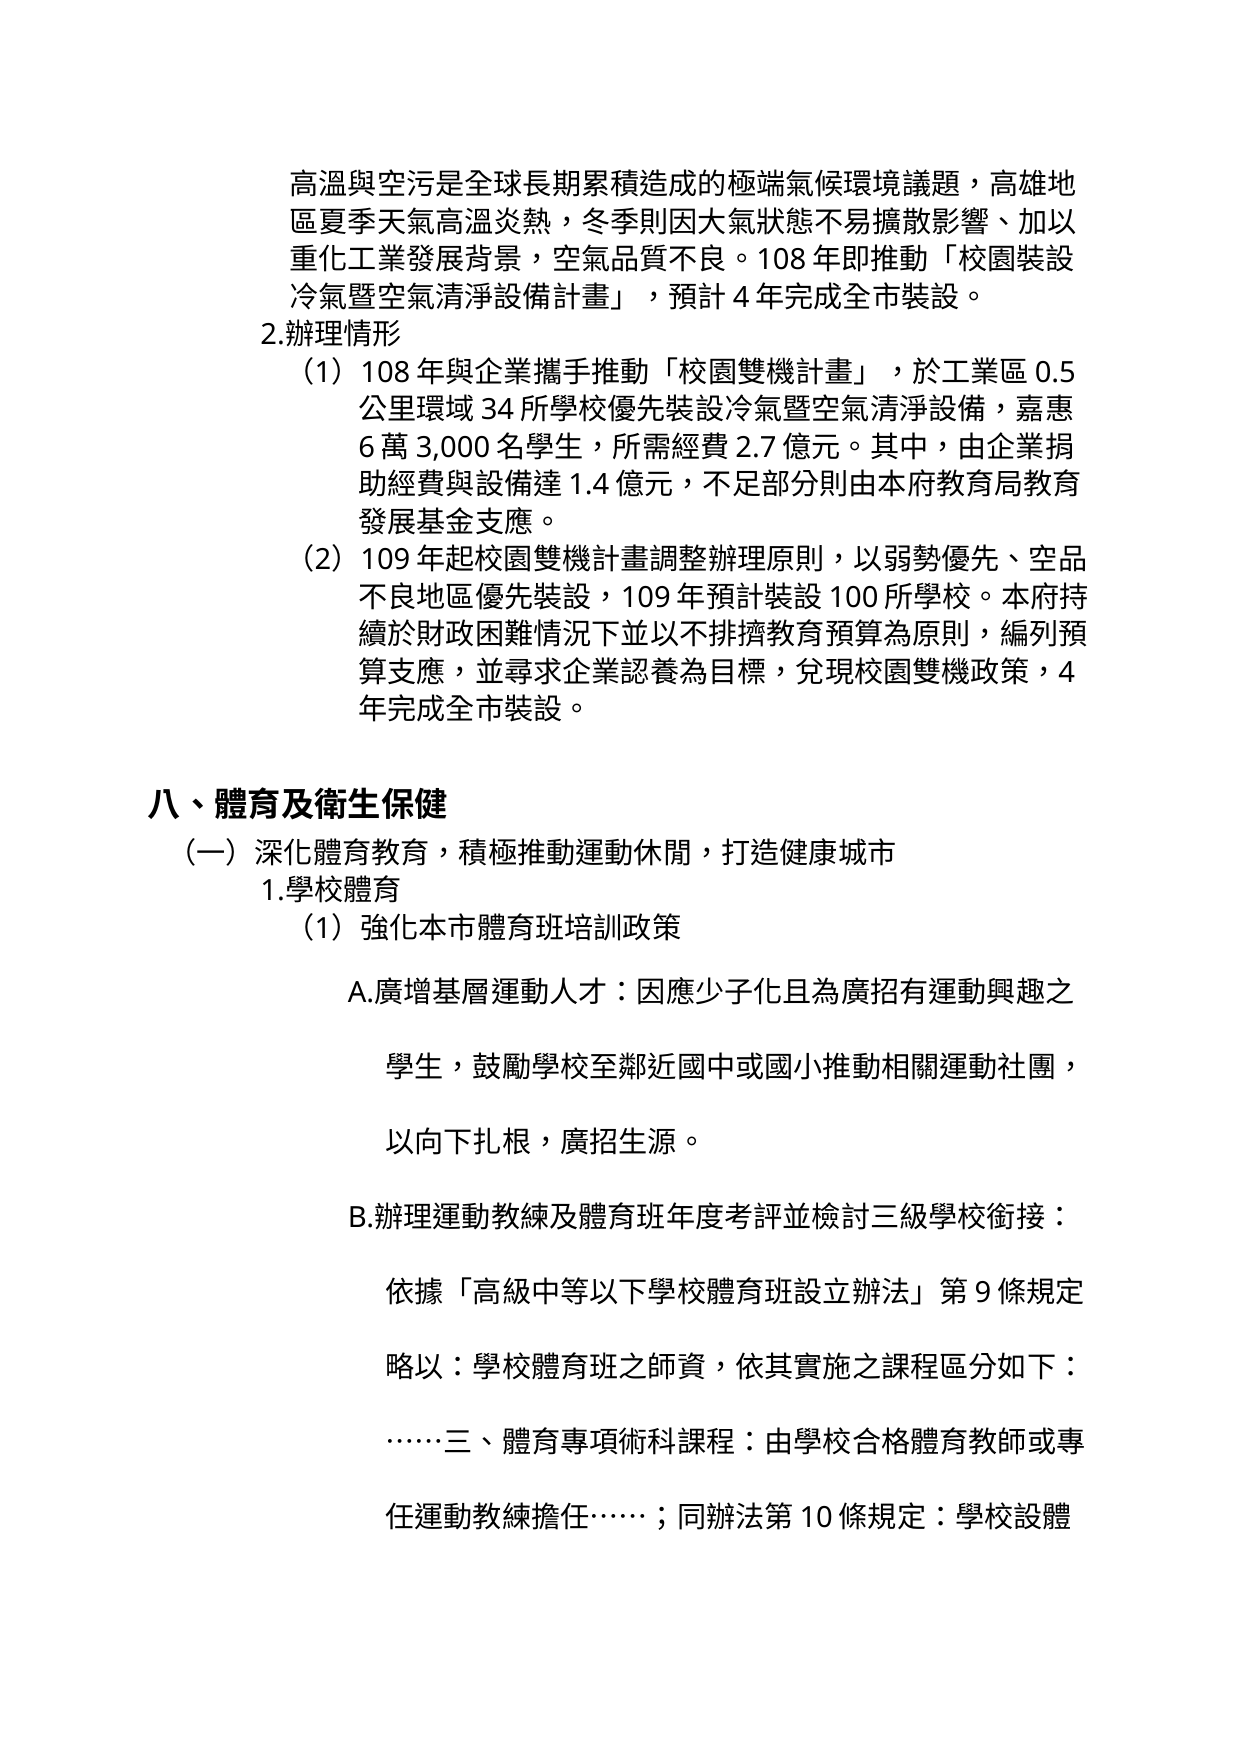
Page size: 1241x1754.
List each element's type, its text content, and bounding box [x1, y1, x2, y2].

text （一）深化體育教育，積極推動運動休閒，打造健康城市 [148, 833, 1092, 871]
text B.辦理運動教練及體育班年度考評並檢討三級學校銜接：依據「高級中等以下學校體育班設立辦法」第9條規定略以：學校體育班之師資，依其實施之課程區分如下：……三、體育專項術科課程：由學校合格體育教師或專任運動教練擔任……；同辦法第10條規定：學校設體 [348, 1171, 1092, 1546]
text 1.學校體育 [260, 871, 1092, 908]
text A.廣增基層運動人才：因應少子化且為廣招有運動興趣之學生，鼓勵學校至鄰近國中或國小推動相關運動社團，以向下扎根，廣招生源。 [348, 946, 1092, 1171]
text （1）108年與企業攜手推動「校園雙機計畫」，於工業區0.5公里環域34所學校優先裝設冷氣暨空氣清淨設備，嘉惠6萬3,000名學生，所需經費2.7億元。其中，由企業捐助經費與設備達1.4億元，不足部分則由本府教育局教育發展基金支應。 [285, 352, 1092, 539]
text （2）109年起校園雙機計畫調整辦理原則，以弱勢優先、空品不良地區優先裝設，109年預計裝設100所學校。本府持續於財政困難情況下並以不排擠教育預算為原則，編列預算支應，並尋求企業認養為目標，兌現校園雙機政策，4年完成全市裝設。 [285, 539, 1092, 727]
text 八、體育及衛生保健 [148, 758, 1092, 833]
text （1）強化本市體育班培訓政策 [285, 908, 1092, 946]
text 2.辦理情形 [260, 314, 1092, 352]
text 高溫與空污是全球長期累積造成的極端氣候環境議題，高雄地區夏季天氣高溫炎熱，冬季則因大氣狀態不易擴散影響、加以重化工業發展背景，空氣品質不良。108年即推動「校園裝設冷氣暨空氣清淨設備計畫」，預計4年完成全市裝設。 [260, 164, 1092, 314]
